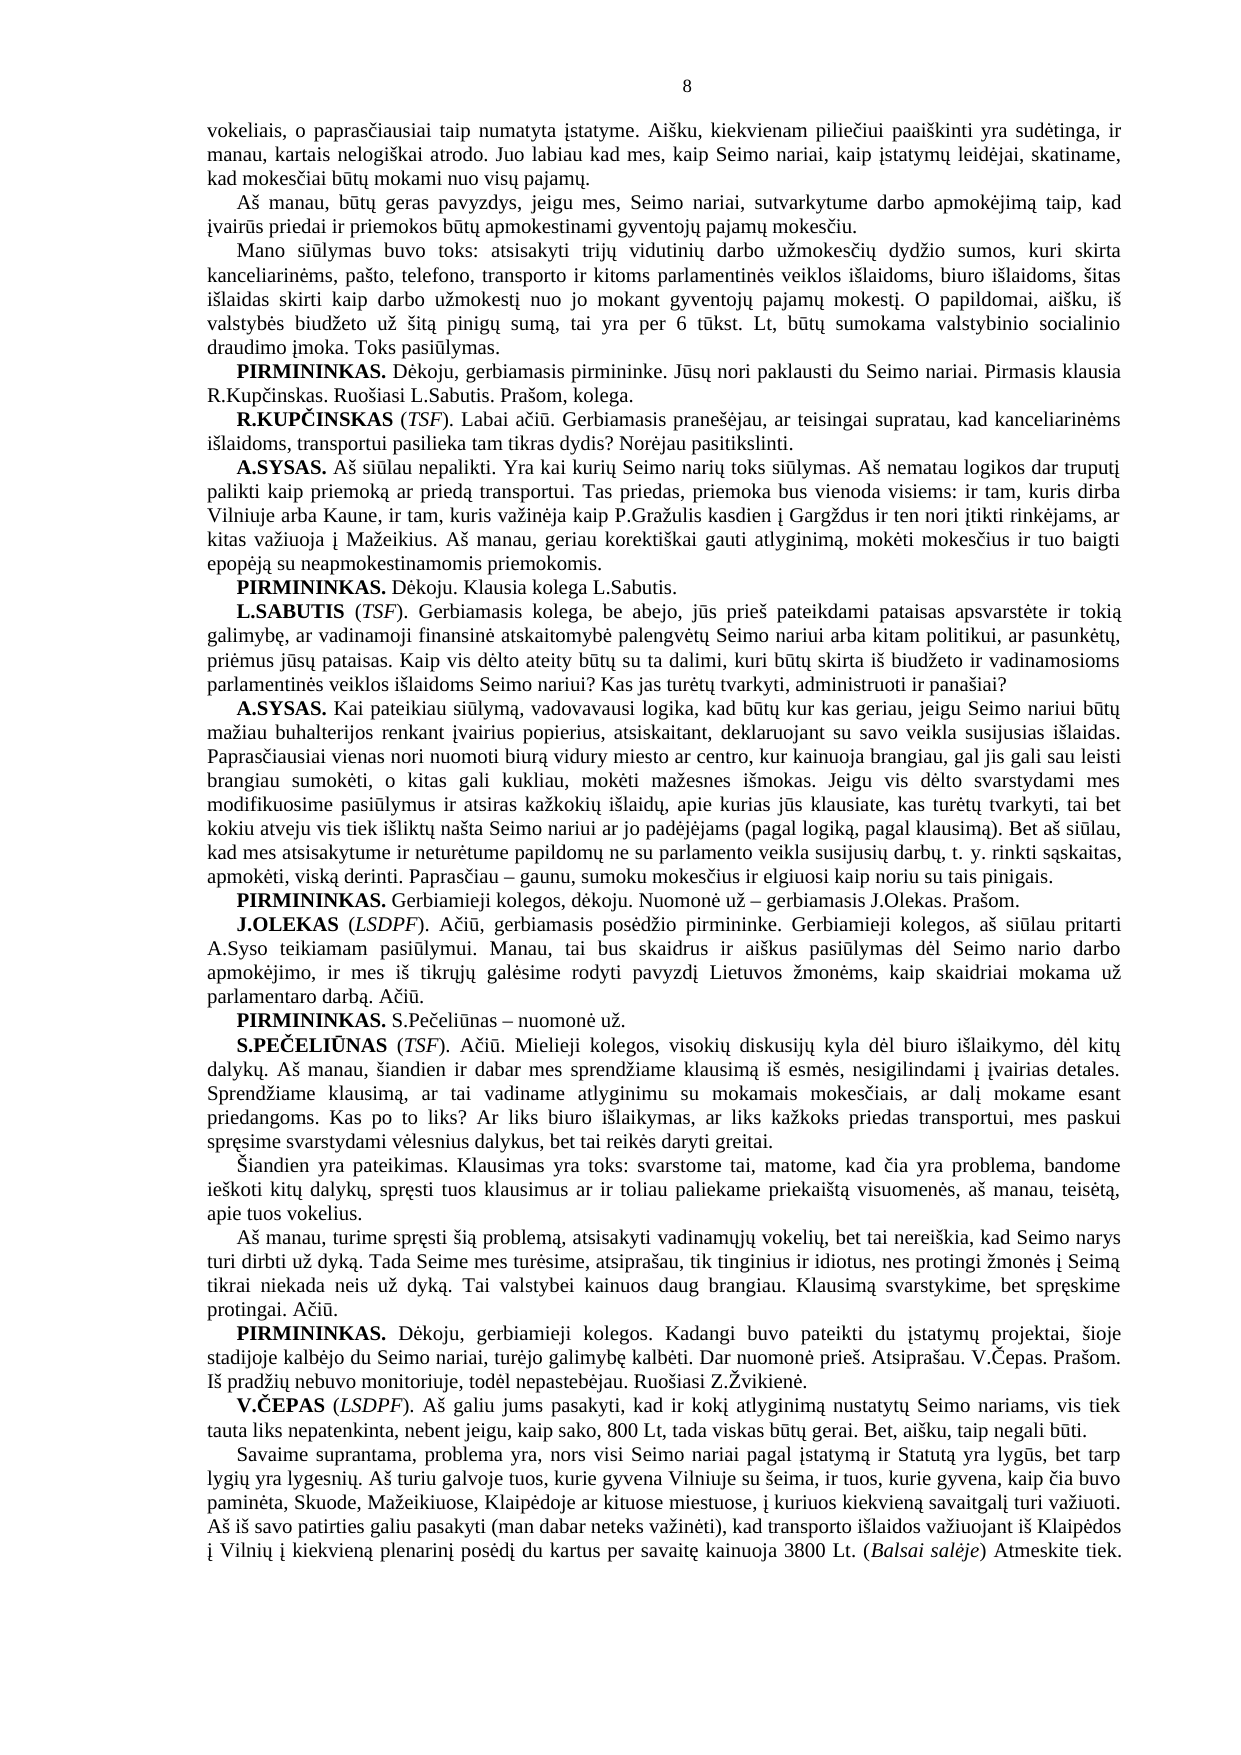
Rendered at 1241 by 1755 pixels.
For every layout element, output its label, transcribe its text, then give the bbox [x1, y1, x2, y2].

text V.ČEPAS (LSDPF). Aš galiu jums pasakyti, kad ir kokį atlyginimą nustatytų Seimo nariams, vis tiek tauta liks nepatenkinta, nebent jeigu, kaip sako, 800 Lt, tada viskas būtų gerai. Bet, aišku, taip negali būti. [207, 1393, 1122, 1442]
text Savaime suprantama, problema yra, nors visi Seimo nariai pagal įstatymą ir Statutą yra lygūs, bet tarp lygių yra lygesnių. Aš turiu galvoje tuos, kurie gyvena Vilniuje su šeima, ir tuos, kurie gyvena, kaip čia buvo paminėta, Skuode, Mažeikiuose, Klaipėdoje ar kituose miestuose, į kuriuos kiekvieną savaitgalį turi važiuoti. Aš iš savo patirties galiu pasakyti (man dabar neteks važinėti), kad transporto išlaidos važiuojant iš Klaipėdos į Vilnių į kiekvieną plenarinį posėdį du kartus per savaitę kainuoja 3800 Lt. (Balsai salėje) Atmeskite tiek. [207, 1442, 1122, 1562]
text PIRMININKAS. Dėkoju. Klausia kolega L.Sabutis. [207, 575, 1122, 599]
text PIRMININKAS. Gerbiamieji kolegos, dėkoju. Nuomonė už – gerbiamasis J.Olekas. Prašom. [207, 888, 1122, 912]
text S.PEČELIŪNAS (TSF). Ačiū. Mielieji kolegos, visokių diskusijų kyla dėl biuro išlaikymo, dėl kitų dalykų. Aš manau, šiandien ir dabar mes sprendžiame klausimą iš esmės, nesigilindami į įvairias detales. Sprendžiame klausimą, ar tai vadiname atlyginimu su mokamais mokesčiais, ar dalį mokame esant priedangoms. Kas po to liks? Ar liks biuro išlaikymas, ar liks kažkoks priedas transportui, mes paskui spręsime svarstydami vėlesnius dalykus, bet tai reikės daryti greitai. [207, 1032, 1122, 1153]
text Aš manau, būtų geras pavyzdys, jeigu mes, Seimo nariai, sutvarkytume darbo apmokėjimą taip, kad įvairūs priedai ir priemokos būtų apmokestinami gyventojų pajamų mokesčiu. [207, 190, 1122, 238]
text A.SYSAS. Kai pateikiau siūlymą, vadovavausi logika, kad būtų kur kas geriau, jeigu Seimo nariui būtų mažiau buhalterijos renkant įvairius popierius, atsiskaitant, deklaruojant su savo veikla susijusias išlaidas. Paprasčiausiai vienas nori nuomoti biurą vidury miesto ar centro, kur kainuoja brangiau, gal jis gali sau leisti brangiau sumokėti, o kitas gali kukliau, mokėti mažesnes išmokas. Jeigu vis dėlto svarstydami mes modifikuosime pasiūlymus ir atsiras kažkokių išlaidų, apie kurias jūs klausiate, kas turėtų tvarkyti, tai bet kokiu atveju vis tiek išliktų našta Seimo nariui ar jo padėjėjams (pagal logiką, pagal klausimą). Bet aš siūlau, kad mes atsisakytume ir neturėtume papildomų ne su parlamento veikla susijusių darbų, t. y. rinkti sąskaitas, apmokėti, viską derinti. Paprasčiau – gaunu, sumoku mokesčius ir elgiuosi kaip noriu su tais pinigais. [207, 696, 1122, 888]
text PIRMININKAS. Dėkoju, gerbiamieji kolegos. Kadangi buvo pateikti du įstatymų projektai, šioje stadijoje kalbėjo du Seimo nariai, turėjo galimybę kalbėti. Dar nuomonė prieš. Atsiprašau. V.Čepas. Prašom. Iš pradžių nebuvo monitoriuje, todėl nepastebėjau. Ruošiasi Z.Žvikienė. [207, 1321, 1122, 1393]
text PIRMININKAS. Dėkoju, gerbiamasis pirmininke. Jūsų nori paklausti du Seimo nariai. Pirmasis klausia R.Kupčinskas. Ruošiasi L.Sabutis. Prašom, kolega. [207, 359, 1122, 407]
text L.SABUTIS (TSF). Gerbiamasis kolega, be abejo, jūs prieš pateikdami pataisas apsvarstėte ir tokią galimybę, ar vadinamoji finansinė atskaitomybė palengvėtų Seimo nariui arba kitam politikui, ar pasunkėtų, priėmus jūsų pataisas. Kaip vis dėlto ateity būtų su ta dalimi, kuri būtų skirta iš biudžeto ir vadinamosioms parlamentinės veiklos išlaidoms Seimo nariui? Kas jas turėtų tvarkyti, administruoti ir panašiai? [207, 599, 1122, 696]
text Aš manau, turime spręsti šią problemą, atsisakyti vadinamųjų vokelių, bet tai nereiškia, kad Seimo narys turi dirbti už dyką. Tada Seime mes turėsime, atsiprašau, tik tinginius ir idiotus, nes protingi žmonės į Seimą tikrai niekada neis už dyką. Tai valstybei kainuos daug brangiau. Klausimą svarstykime, bet spręskime protingai. Ačiū. [207, 1225, 1122, 1321]
text Šiandien yra pateikimas. Klausimas yra toks: svarstome tai, matome, kad čia yra problema, bandome ieškoti kitų dalykų, spręsti tuos klausimus ar ir toliau paliekame priekaištą visuomenės, aš manau, teisėtą, apie tuos vokelius. [207, 1153, 1122, 1225]
text vokeliais, o paprasčiausiai taip numatyta įstatyme. Aišku, kiekvienam piliečiui paaiškinti yra sudėtinga, ir manau, kartais nelogiškai atrodo. Juo labiau kad mes, kaip Seimo nariai, kaip įstatymų leidėjai, skatiname, kad mokesčiai būtų mokami nuo visų pajamų. [207, 118, 1122, 190]
text A.SYSAS. Aš siūlau nepalikti. Yra kai kurių Seimo narių toks siūlymas. Aš nematau logikos dar truputį palikti kaip priemoką ar priedą transportui. Tas priedas, priemoka bus vienoda visiems: ir tam, kuris dirba Vilniuje arba Kaune, ir tam, kuris važinėja kaip P.Gražulis kasdien į Gargždus ir ten nori įtikti rinkėjams, ar kitas važiuoja į Mažeikius. Aš manau, geriau korektiškai gauti atlyginimą, mokėti mokesčius ir tuo baigti epopėją su neapmokestinamomis priemokomis. [207, 455, 1122, 575]
text R.KUPČINSKAS (TSF). Labai ačiū. Gerbiamasis pranešėjau, ar teisingai supratau, kad kanceliarinėms išlaidoms, transportui pasilieka tam tikras dydis? Norėjau pasitikslinti. [207, 407, 1122, 455]
text J.OLEKAS (LSDPF). Ačiū, gerbiamasis posėdžio pirmininke. Gerbiamieji kolegos, aš siūlau pritarti A.Syso teikiamam pasiūlymui. Manau, tai bus skaidrus ir aiškus pasiūlymas dėl Seimo nario darbo apmokėjimo, ir mes iš tikrųjų galėsime rodyti pavyzdį Lietuvos žmonėms, kaip skaidriai mokama už parlamentaro darbą. Ačiū. [207, 912, 1122, 1008]
text Mano siūlymas buvo toks: atsisakyti trijų vidutinių darbo užmokesčių dydžio sumos, kuri skirta kanceliarinėms, pašto, telefono, transporto ir kitoms parlamentinės veiklos išlaidoms, biuro išlaidoms, šitas išlaidas skirti kaip darbo užmokestį nuo jo mokant gyventojų pajamų mokestį. O papildomai, aišku, iš valstybės biudžeto už šitą pinigų sumą, tai yra per 6 tūkst. Lt, būtų sumokama valstybinio socialinio draudimo įmoka. Toks pasiūlymas. [207, 238, 1122, 359]
text PIRMININKAS. S.Pečeliūnas – nuomonė už. [207, 1008, 1122, 1032]
